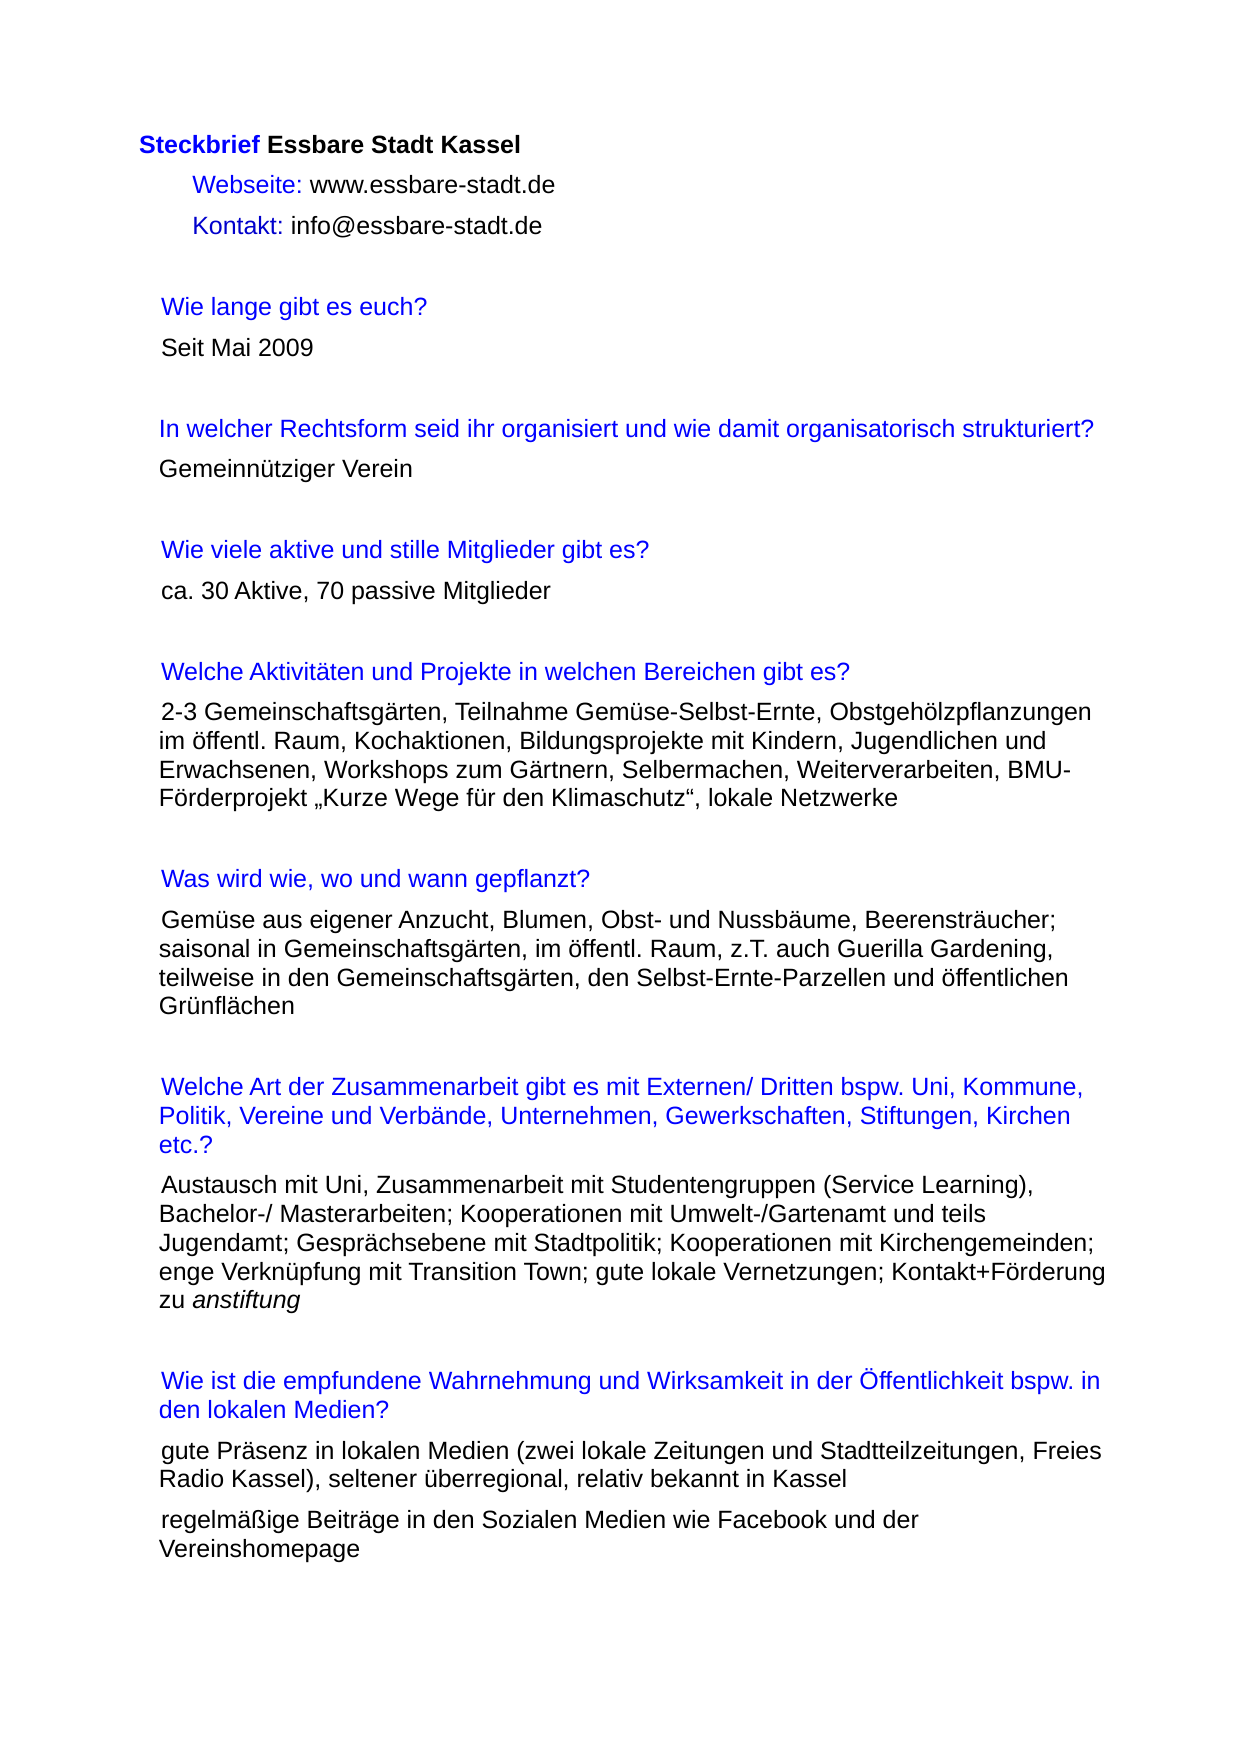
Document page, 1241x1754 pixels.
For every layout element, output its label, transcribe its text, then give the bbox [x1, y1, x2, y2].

text ca. 30 Aktive, 70 passive Mitglieder [159, 576, 1121, 604]
text Austausch mit Uni, Zusammenarbeit mit Studentengruppen (Service Learning), Bachelor-/ Masterarbeiten; Kooperationen mit Umwelt-/Gartenamt und teils Jugendamt; Gesprächsebene mit Stadtpolitik; Kooperationen mit Kirchengemeinden; enge Verknüpfung mit Transition Town; gute lokale Vernetzungen; Kontakt+Förderung zu anstiftung [159, 1170, 1121, 1314]
text regelmäßige Beiträge in den Sozialen Medien wie Facebook und der Vereinshomepage [159, 1505, 1121, 1562]
text Wie lange gibt es euch? [159, 292, 1121, 321]
text Seit Mai 2009 [159, 332, 1121, 361]
text Wie ist die empfundene Wahrnehmung und Wirksamkeit in der Öffentlichkeit bspw. in den lokalen Medien? [159, 1366, 1121, 1424]
text In welcher Rechtsform seid ihr organisiert und wie damit organisatorisch strukturiert? [159, 413, 1121, 442]
text Webseite: www.essbare-stadt.de [118, 170, 1122, 199]
text Gemüse aus eigener Anzucht, Blumen, Obst- und Nussbäume, Beerensträucher; saisonal in Gemeinschaftsgärten, im öffentl. Raum, z.T. auch Guerilla Gardening, teilweise in den Gemeinschaftsgärten, den Selbst-Ernte-Parzellen und öffentlichen Grünflächen [159, 905, 1121, 1020]
text Welche Aktivitäten und Projekte in welchen Bereichen gibt es? [159, 657, 1121, 685]
text gute Präsenz in lokalen Medien (zwei lokale Zeitungen und Stadtteilzeitungen, Freies Radio Kassel), seltener überregional, relativ bekannt in Kassel [159, 1436, 1121, 1493]
text Steckbrief Essbare Stadt Kassel [118, 130, 1122, 159]
text Kontakt: info@essbare-stadt.de [118, 211, 1122, 240]
text Gemeinnütziger Verein [159, 454, 1121, 483]
text Was wird wie, wo und wann gepflanzt? [159, 864, 1121, 893]
text Wie viele aktive und stille Mitglieder gibt es? [159, 535, 1121, 564]
text 2-3 Gemeinschaftsgärten, Teilnahme Gemüse-Selbst-Ernte, Obstgehölzpflanzungen im öffentl. Raum, Kochaktionen, Bildungsprojekte mit Kindern, Jugendlichen und Erwachsenen, Workshops zum Gärtnern, Selbermachen, Weiterverarbeiten, BMU-Förderprojekt „Kurze Wege für den Klimaschutz“, lokale Netzwerke [159, 697, 1121, 812]
text Welche Art der Zusammenarbeit gibt es mit Externen/ Dritten bspw. Uni, Kommune, Politik, Vereine und Verbände, Unternehmen, Gewerkschaften, Stiftungen, Kirchen etc.? [159, 1072, 1121, 1158]
